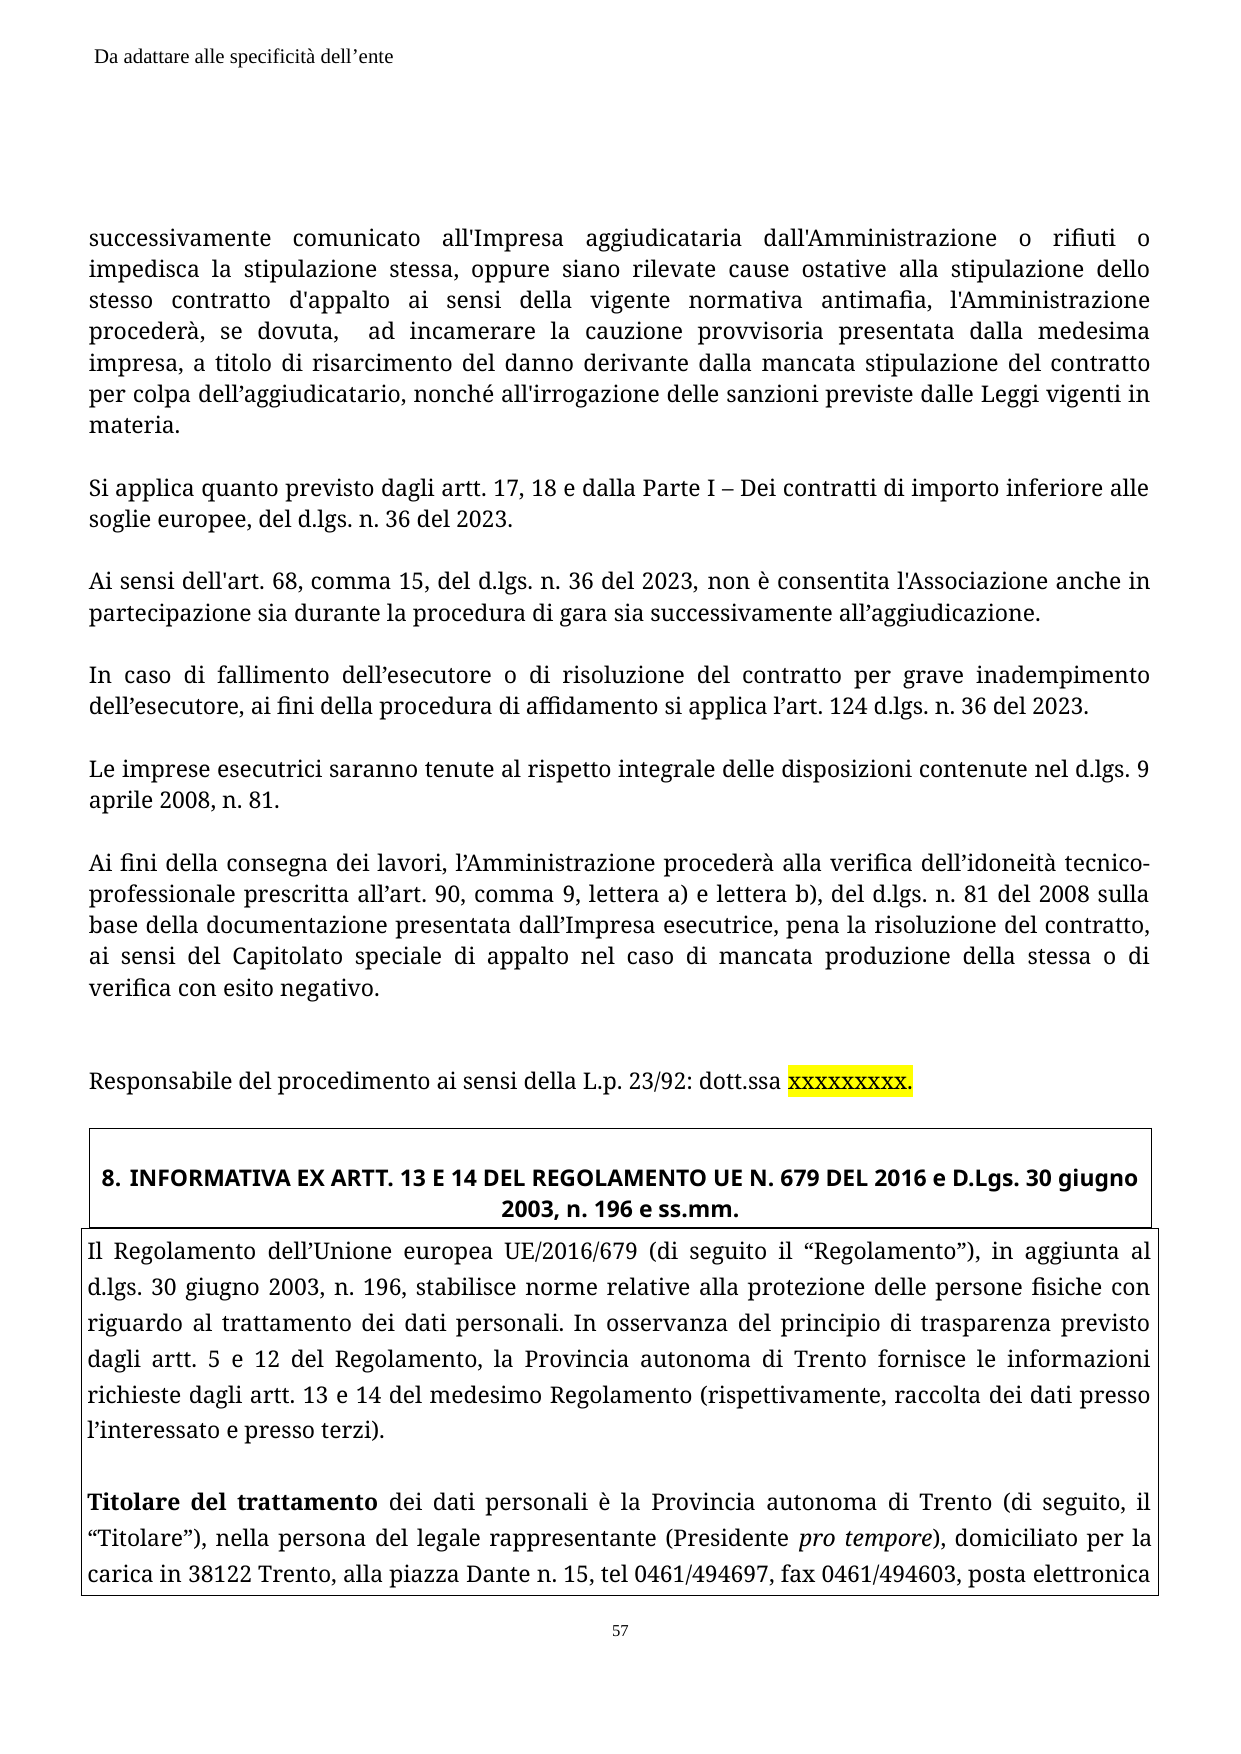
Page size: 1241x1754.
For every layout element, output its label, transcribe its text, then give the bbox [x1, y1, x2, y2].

text Ai sensi dell'art. 68, comma 15, del d.lgs. n. 36 del 2023, non è consentita l'Associazione anche in partecipazione sia durante la procedura di gara sia successivamente all’aggiudicazione. [89, 565, 1152, 628]
text Responsabile del procedimento ai sensi della L.p. 23/92: dott.ssa xxxxxxxxx. [89, 1065, 1152, 1097]
text successivamente comunicato all'Impresa aggiudicataria dall'Amministrazione o rifiuti o impedisca la stipulazione stessa, oppure siano rilevate cause ostative alla stipulazione dello stesso contratto d'appalto ai sensi della vigente normativa antimafia, l'Amministrazione procederà, se dovuta, ad incamerare la cauzione provvisoria presentata dalla medesima impresa, a titolo di risarcimento del danno derivante dalla mancata stipulazione del contratto per colpa dell’aggiudicatario, nonché all'irrogazione delle sanzioni previste dalle Leggi vigenti in materia. [89, 222, 1152, 440]
text Si applica quanto previsto dagli artt. 17, 18 e dalla Parte I – Dei contratti di importo inferiore alle soglie europee, del d.lgs. n. 36 del 2023. [89, 472, 1152, 534]
text Ai fini della consegna dei lavori, l’Amministrazione procederà alla verifica dell’idoneità tecnico-professionale prescritta all’art. 90, comma 9, lettera a) e lettera b), del d.lgs. n. 81 del 2008 sulla base della documentazione presentata dall’Impresa esecutrice, pena la risoluzione del contratto, ai sensi del Capitolato speciale di appalto nel caso di mancata produzione della stessa o di verifica con esito negativo. [89, 847, 1152, 1003]
text 8. INFORMATIVA EX ARTT. 13 E 14 DEL REGOLAMENTO UE N. 679 DEL 2016 e D.Lgs. 30 giugno 2003, n. 196 e ss.mm. [90, 1159, 1151, 1227]
table_header Il Regolamento dell’Unione europea UE/2016/679 (di seguito il “Regolamento”), in aggiunta al d.lgs. 30 giugno 2003, n. 196, stabilisce norme relative alla protezione delle persone fisiche con riguardo al trattamento dei dati personali. In osservanza del principio di trasparenza previsto dagli artt. 5 e 12 del Regolamento, la Provincia autonoma di Trento fornisce le informazioni richieste dagli artt. 13 e 14 del medesimo Regolamento (rispettivamente, raccolta dei dati presso l’interessato e presso terzi). Titolare del trattamento dei dati personali è la Provincia autonoma di Trento (di seguito, il “Titolare”), nella persona del legale rappresentante (Presidente pro tempore), domiciliato per la carica in 38122 Trento, alla piazza Dante n. 15, tel 0461/494697, fax 0461/494603, posta elettronica [82, 1229, 1158, 1595]
text In caso di fallimento dell’esecutore o di risoluzione del contratto per grave inadempimento dell’esecutore, ai fini della procedura di affidamento si applica l’art. 124 d.lgs. n. 36 del 2023. [89, 659, 1152, 722]
text Le imprese esecutrici saranno tenute al rispetto integrale delle disposizioni contenute nel d.lgs. 9 aprile 2008, n. 81. [89, 753, 1152, 815]
